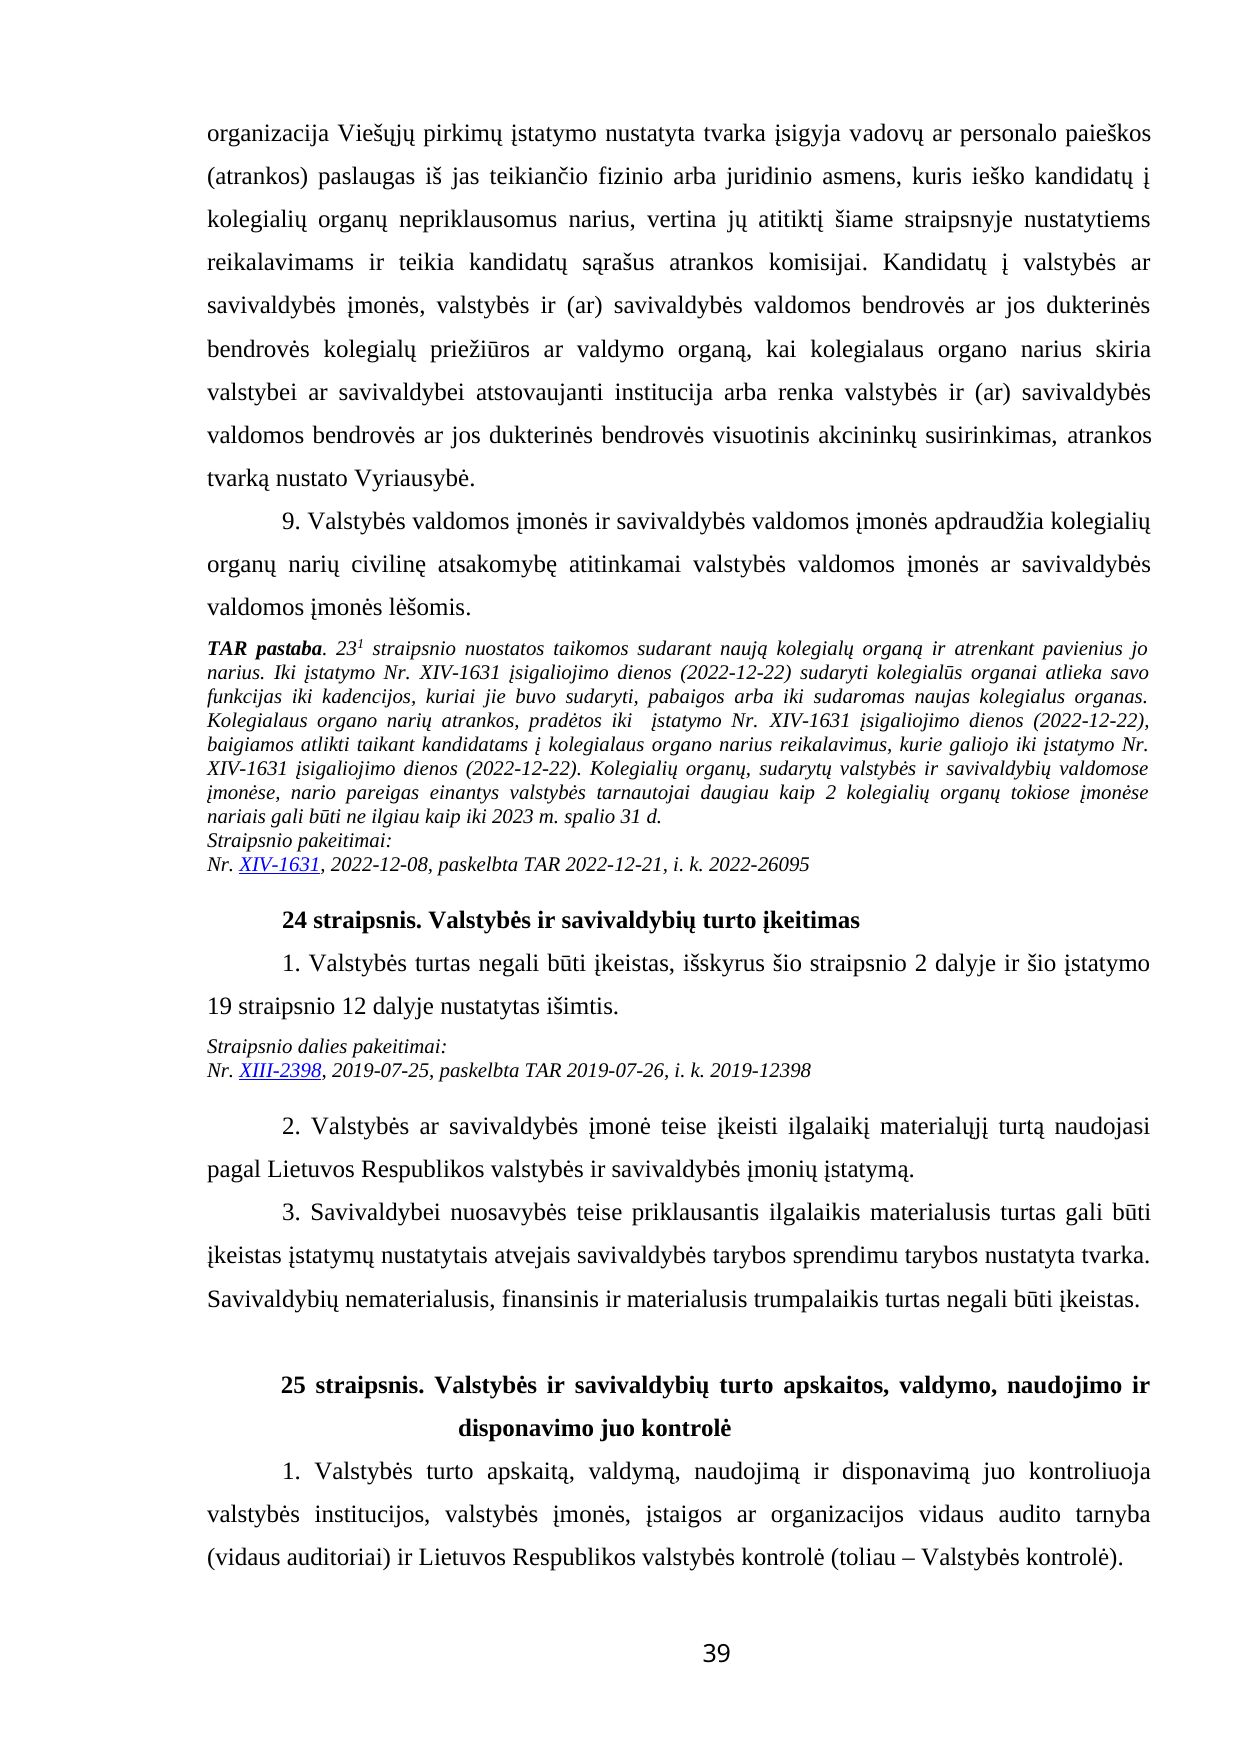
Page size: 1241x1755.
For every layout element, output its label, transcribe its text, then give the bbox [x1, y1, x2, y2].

text 1. Valstybės turto apskaitą, valdymą, naudojimą ir disponavimą juo kontroliuoja valstybės institucijos, valstybės įmonės, įstaigos ar organizacijos vidaus audito tarnyba (vidaus auditoriai) ir Lietuvos Respublikos valstybės kontrolė (toliau – Valstybės kontrolė). [207, 1456, 1152, 1571]
text 2. Valstybės ar savivaldybės įmonė teise įkeisti ilgalaikį materialųjį turtą naudojasi pagal Lietuvos Respublikos valstybės ir savivaldybės įmonių įstatymą. [207, 1111, 1152, 1183]
text 24 straipsnis. Valstybės ir savivaldybių turto įkeitimas [207, 905, 1152, 934]
text Straipsnio dalies pakeitimai: [207, 1034, 1152, 1058]
text 9. Valstybės valdomos įmonės ir savivaldybės valdomos įmonės apdraudžia kolegialių organų narių civilinę atsakomybę atitinkamai valstybės valdomos įmonės ar savivaldybės valdomos įmonės lėšomis. [207, 506, 1152, 621]
text Nr. XIV-1631, 2022-12-08, paskelbta TAR 2022-12-21, i. k. 2022-26095 [207, 852, 1152, 876]
text 1. Valstybės turtas negali būti įkeistas, išskyrus šio straipsnio 2 dalyje ir šio įstatymo 19 straipsnio 12 dalyje nustatytas išimtis. [207, 948, 1152, 1020]
text Straipsnio pakeitimai: [207, 828, 1152, 852]
text 25 straipsnis. Valstybės ir savivaldybių turto apskaitos, valdymo, naudojimo ir disponavimo juo kontrolė [281, 1370, 1152, 1442]
text TAR pastaba. 231 straipsnio nuostatos taikomos sudarant naują kolegialų organą ir atrenkant pavienius jo narius. Iki įstatymo Nr. XIV-1631 įsigaliojimo dienos (2022-12-22) sudaryti kolegialūs organai atlieka savo funkcijas iki kadencijos, kuriai jie buvo sudaryti, pabaigos arba iki sudaromas naujas kolegialus organas. Kolegialaus organo narių atrankos, pradėtos iki įstatymo Nr. XIV-1631 įsigaliojimo dienos (2022-12-22), baigiamos atlikti taikant kandidatams į kolegialaus organo narius reikalavimus, kurie galiojo iki įstatymo Nr. XIV-1631 įsigaliojimo dienos (2022-12-22). Kolegialių organų, sudarytų valstybės ir savivaldybių valdomose įmonėse, nario pareigas einantys valstybės tarnautojai daugiau kaip 2 kolegialių organų tokiose įmonėse nariais gali būti ne ilgiau kaip iki 2023 m. spalio 31 d. [207, 636, 1152, 828]
text organizacija Viešųjų pirkimų įstatymo nustatyta tvarka įsigyja vadovų ar personalo paieškos (atrankos) paslaugas iš jas teikiančio fizinio arba juridinio asmens, kuris ieško kandidatų į kolegialių organų nepriklausomus narius, vertina jų atitiktį šiame straipsnyje nustatytiems reikalavimams ir teikia kandidatų sąrašus atrankos komisijai. Kandidatų į valstybės ar savivaldybės įmonės, valstybės ir (ar) savivaldybės valdomos bendrovės ar jos dukterinės bendrovės kolegialų priežiūros ar valdymo organą, kai kolegialaus organo narius skiria valstybei ar savivaldybei atstovaujanti institucija arba renka valstybės ir (ar) savivaldybės valdomos bendrovės ar jos dukterinės bendrovės visuotinis akcininkų susirinkimas, atrankos tvarką nustato Vyriausybė. [207, 118, 1152, 492]
text 3. Savivaldybei nuosavybės teise priklausantis ilgalaikis materialusis turtas gali būti įkeistas įstatymų nustatytais atvejais savivaldybės tarybos sprendimu tarybos nustatyta tvarka. Savivaldybių nematerialusis, finansinis ir materialusis trumpalaikis turtas negali būti įkeistas. [207, 1197, 1152, 1312]
text Nr. XIII-2398, 2019-07-25, paskelbta TAR 2019-07-26, i. k. 2019-12398 [207, 1058, 1152, 1082]
